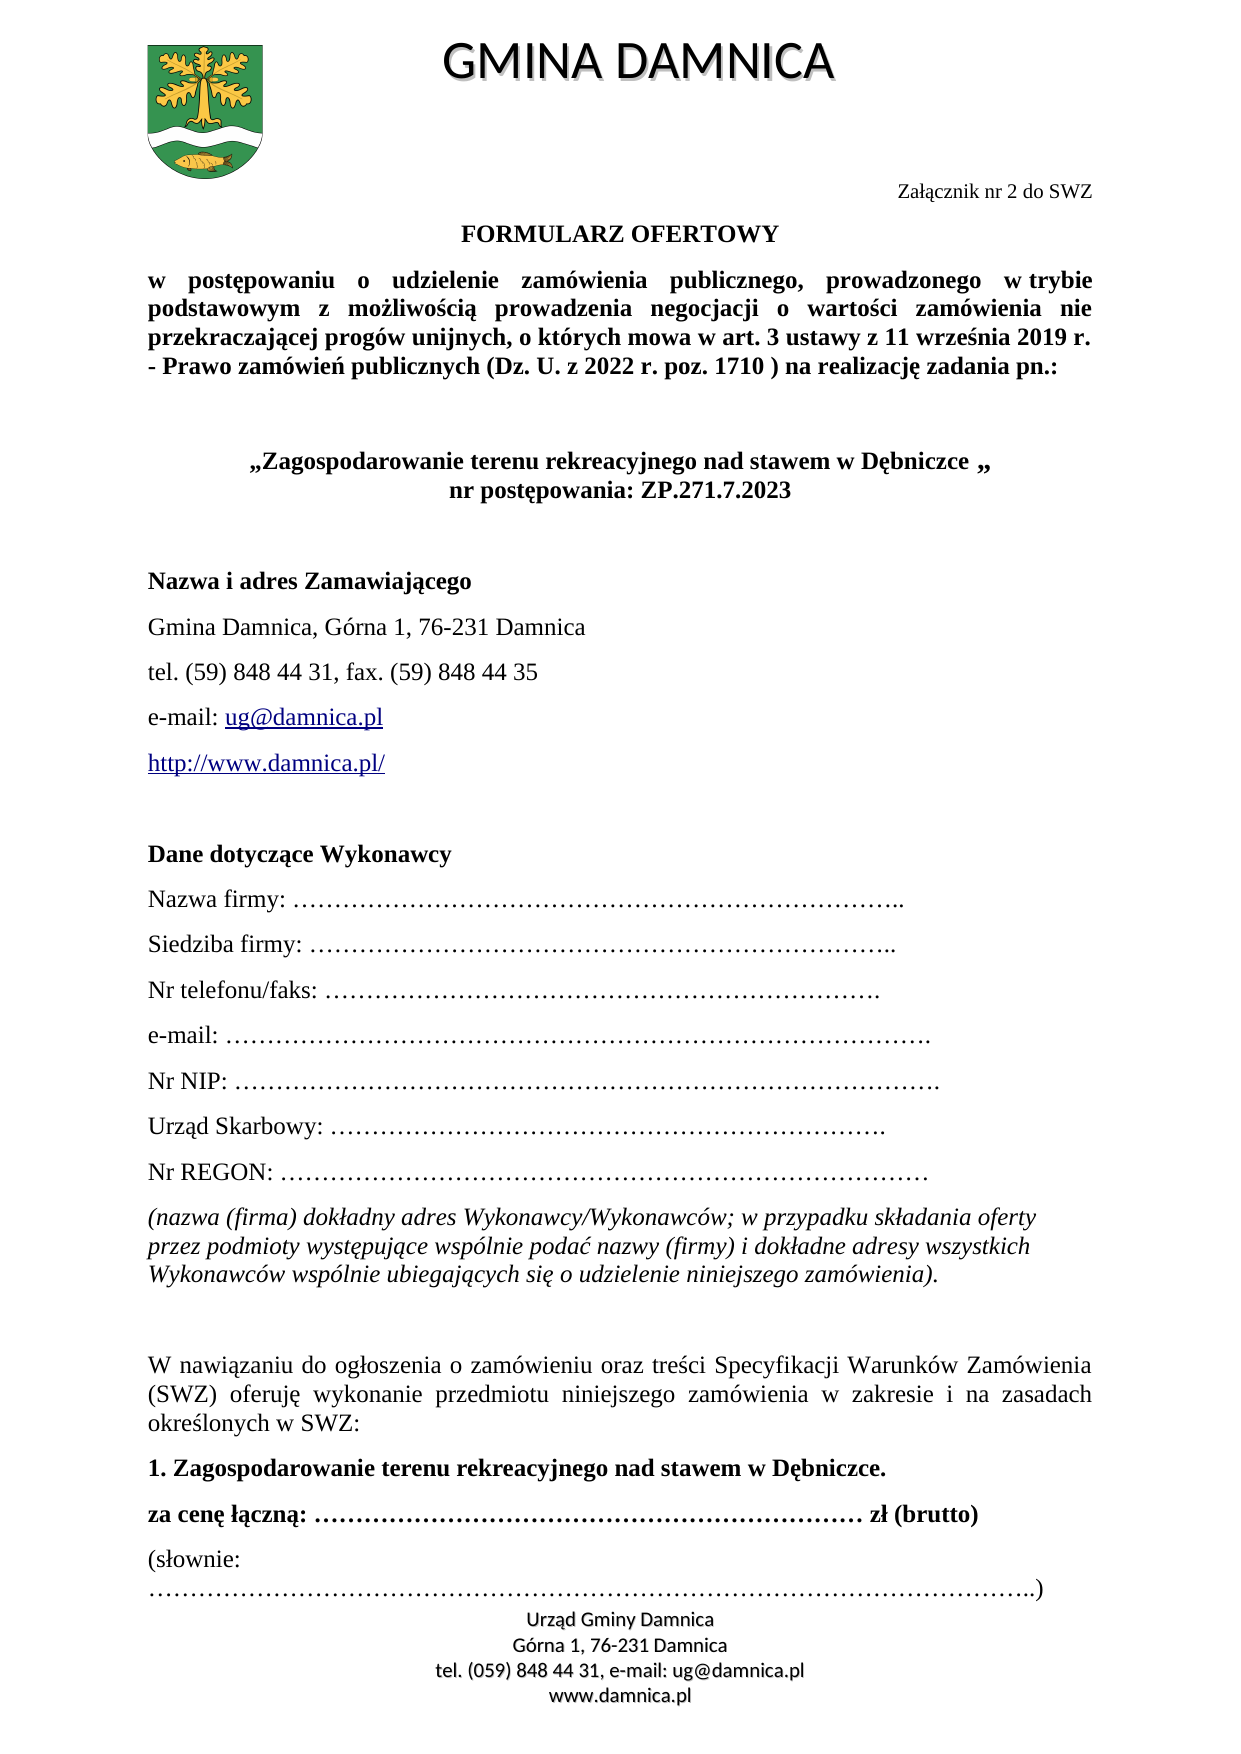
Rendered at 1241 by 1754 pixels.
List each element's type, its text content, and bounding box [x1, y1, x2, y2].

text za cenę łączną: ………………………………………………………… zł (brutto) [148, 1499, 1093, 1527]
text e-mail: …………………………………………………………………………. [148, 1020, 1093, 1049]
text nr postępowania: ZP.271.7.2023 [148, 475, 1093, 504]
text Gmina Damnica, Górna 1, 76-231 Damnica [148, 612, 1093, 640]
text Siedziba firmy: …………………………………………………………….. [148, 929, 1093, 958]
text Urząd Skarbowy: …………………………………………………………. [148, 1111, 1093, 1140]
text (słownie: ……………………………………………………………………………………………..) [148, 1544, 1093, 1602]
text tel. (59) 848 44 31, fax. (59) 848 44 35 [148, 657, 1093, 686]
text FORMULARZ OFERTOWY [148, 219, 1093, 248]
text (nazwa (firma) dokładny adres Wykonawcy/Wykonawców; w przypadku składania oferty przez podmioty występujące wspólnie podać nazwy (firmy) i dokładne adresy wszystkich Wykonawców wspólnie ubiegających się o udzielenie niniejszego zamówienia). [148, 1202, 1093, 1288]
text w postępowaniu o udzielenie zamówienia publicznego, prowadzonego w trybie podstawowym z możliwością prowadzenia negocjacji o wartości zamówienia nie przekraczającej progów unijnych, o których mowa w art. 3 ustawy z 11 września 2019 r. - Prawo zamówień publicznych (Dz. U. z 2022 r. poz. 1710 ) na realizację zadania pn.: [148, 265, 1093, 380]
text Nazwa firmy: ……………………………………………………………….. [148, 884, 1093, 913]
text „Zagospodarowanie terenu rekreacyjnego nad stawem w Dębniczce „ [148, 442, 1093, 475]
text Nr telefonu/faks: …………………………………………………………. [148, 975, 1093, 1004]
text Dane dotyczące Wykonawcy [148, 839, 1093, 867]
text Nr REGON: …………………………………………………………………… [148, 1157, 1093, 1185]
text http://www.damnica.pl/ [148, 748, 1093, 777]
text Nazwa i adres Zamawiającego [148, 566, 1093, 595]
text Załącznik nr 2 do SWZ [148, 178, 1093, 203]
text Nr NIP: …………………………………………………………………………. [148, 1066, 1093, 1094]
text 1. Zagospodarowanie terenu rekreacyjnego nad stawem w Dębniczce. [148, 1453, 1093, 1482]
text W nawiązaniu do ogłoszenia o zamówieniu oraz treści Specyfikacji Warunków Zamówienia (SWZ) oferuję wykonanie przedmiotu niniejszego zamówienia w zakresie i na zasadach określonych w SWZ: [148, 1350, 1093, 1437]
text e-mail: ug@damnica.pl [148, 702, 1093, 731]
